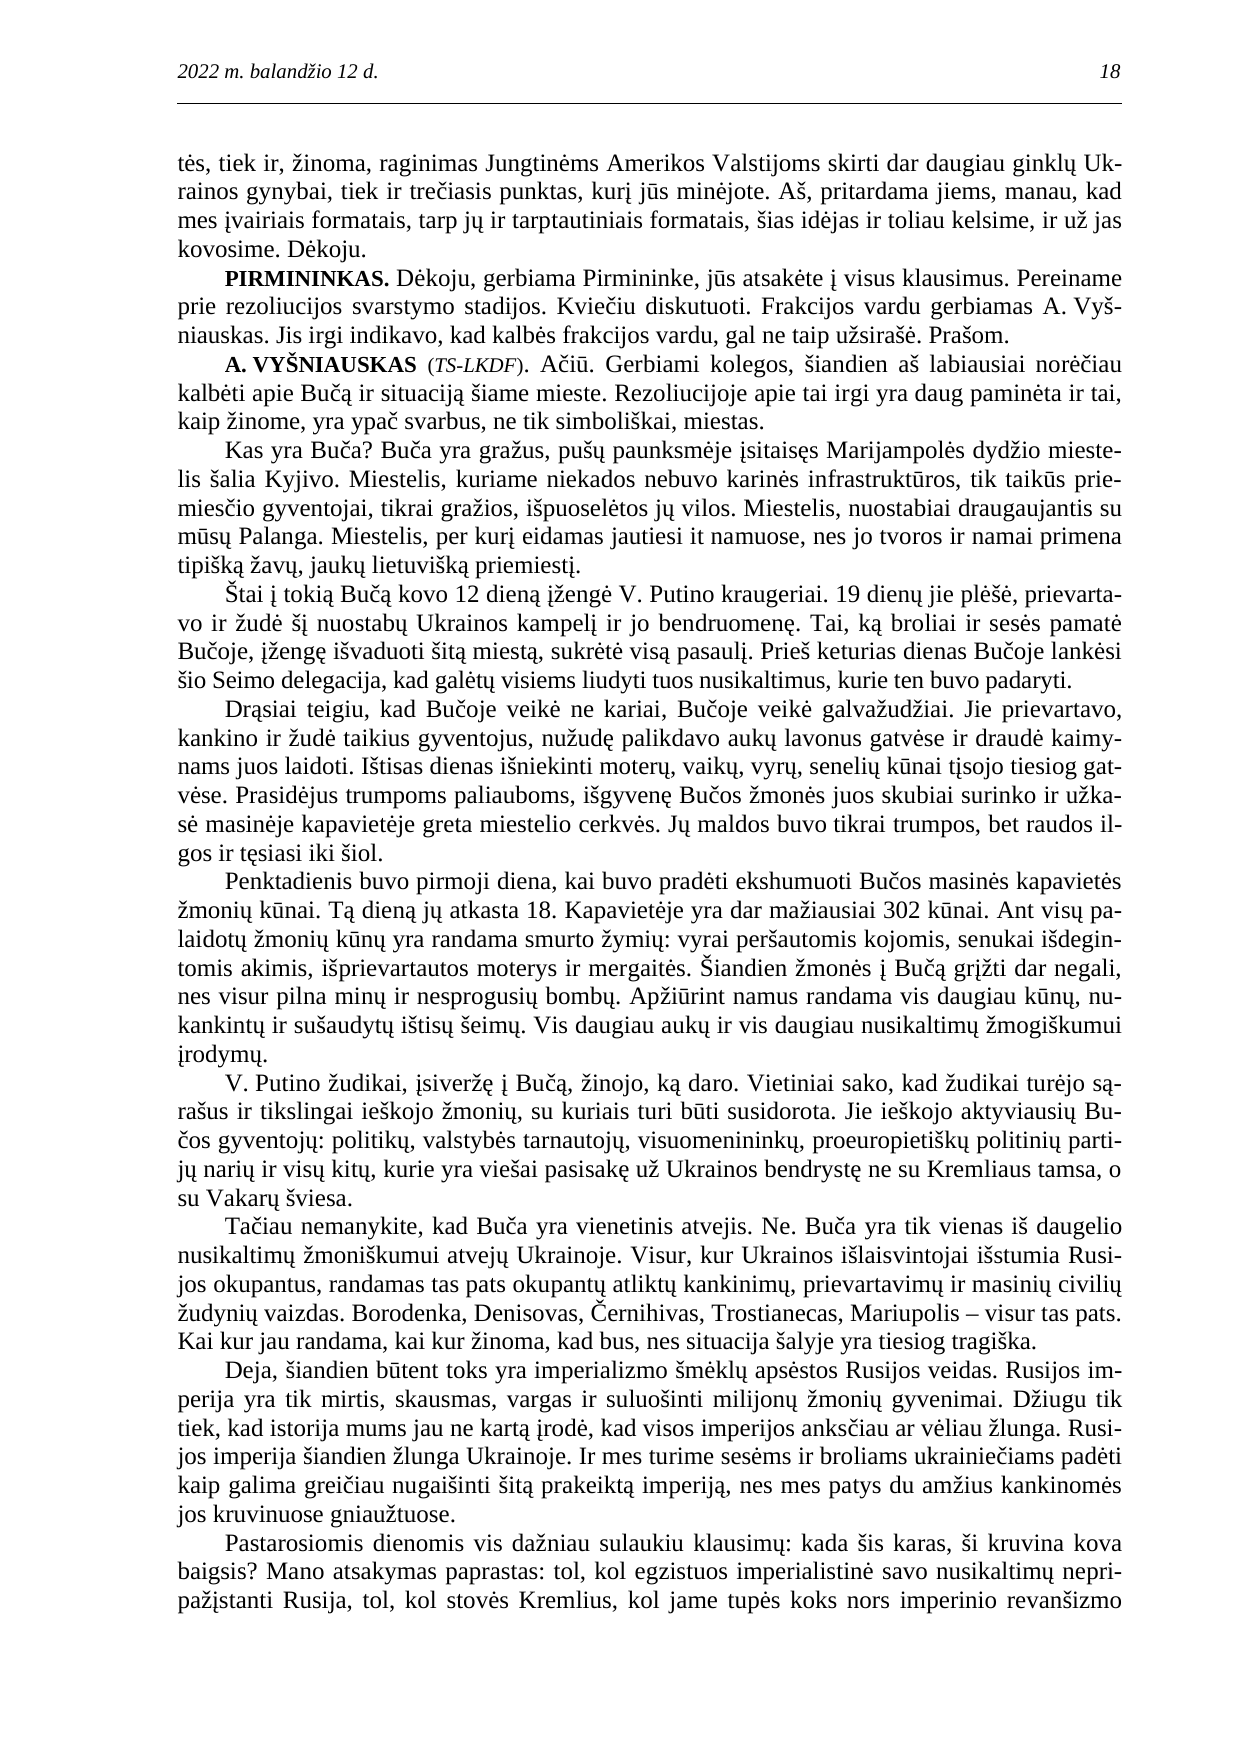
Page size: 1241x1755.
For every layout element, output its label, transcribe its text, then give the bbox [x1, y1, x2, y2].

text V. Pu­ti­no žu­di­kai, įsi­ver­žę į Bu­čą, ži­no­jo, ką da­ro. Vie­ti­niai sa­ko, kad žu­di­kai tu­rė­jo są­ra­šus ir tiks­lin­gai ieš­ko­jo žmo­nių, su ku­riais tu­ri bū­ti su­si­do­ro­ta. Jie ieš­ko­jo ak­ty­viau­sių Bu­čos gy­ven­to­jų: po­li­ti­kų, vals­ty­bės tar­nau­to­jų, vi­suo­me­ni­nin­kų, pro­eu­ro­pie­tiš­kų po­li­ti­nių par­ti­jų na­rių ir vi­sų ki­tų, ku­rie yra vie­šai pa­si­sa­kę už Uk­rai­nos ben­drys­tę ne su Krem­liaus tam­sa, o su Va­ka­rų švie­sa. [177, 1068, 1122, 1211]
text Drą­siai tei­giu, kad Bu­čo­je vei­kė ne ka­riai, Bu­čo­je vei­kė gal­va­žu­džiai. Jie prie­var­ta­vo, kan­ki­no ir žu­dė tai­kius gy­ven­to­jus, nu­žu­dę pa­lik­da­vo au­kų la­vo­nus gat­vė­se ir drau­dė kai­my­nams juos lai­do­ti. Iš­ti­sas die­nas iš­nie­kin­ti mo­te­rų, vai­kų, vy­rų, se­ne­lių kū­nai tį­so­jo tie­siog gat­vė­se. Pra­si­dė­jus trum­poms pa­liau­boms, iš­gy­ve­nę Bu­čos žmo­nės juos sku­biai su­rin­ko ir už­ka­sė ma­si­nė­je ka­pa­vie­tė­je gre­ta mies­te­lio cerk­vės. Jų mal­dos bu­vo tik­rai trum­pos, bet rau­dos il­gos ir tę­sia­si iki šiol. [177, 694, 1122, 866]
text De­ja, šian­dien bū­tent toks yra im­pe­ria­liz­mo šmėk­lų ap­sės­tos Ru­si­jos vei­das. Ru­si­jos im­pe­ri­ja yra tik mir­tis, skaus­mas, var­gas ir su­luo­šin­ti mi­li­jo­nų žmo­nių gy­ve­ni­mai. Džiu­gu tik tiek, kad is­to­ri­ja mums jau ne kar­tą įro­dė, kad vi­sos im­pe­ri­jos anks­čiau ar vė­liau žlun­ga. Ru­si­jos im­pe­ri­ja šian­dien žlun­ga Uk­rai­no­je. Ir mes tu­ri­me se­sėms ir bro­liams uk­rai­nie­čiams pa­dė­ti kaip ga­li­ma grei­čiau nu­gai­šin­ti ši­tą pra­keik­tą im­pe­ri­ją, nes mes pa­tys du am­žius kan­ki­no­mės jos kru­vi­nuo­se gniauž­tuo­se. [177, 1355, 1122, 1528]
text Pas­ta­ro­sio­mis die­no­mis vis daž­niau su­lau­kiu klau­si­mų: ka­da šis ka­ras, ši kru­vi­na ko­va baig­sis? Ma­no at­sa­ky­mas pa­pras­tas: tol, kol eg­zis­tuos im­pe­ria­lis­ti­nė sa­vo nu­si­kal­ti­mų ne­pri­pa­žįs­tan­ti Ru­si­ja, tol, kol sto­vės Krem­lius, kol ja­me tu­pės koks nors im­pe­ri­nio re­van­šiz­mo [177, 1528, 1122, 1614]
text Štai į to­kią Bu­čą ko­vo 12 die­ną įžen­gė V. Pu­ti­no krau­ge­riai. 19 die­nų jie plė­šė, prie­var­ta­vo ir žu­dė šį nuo­sta­bų Uk­rai­nos kam­pe­lį ir jo ben­druo­me­nę. Tai, ką bro­liai ir se­sės pa­ma­tė Bu­čo­je, įžen­gę iš­va­duo­ti ši­tą mies­tą, su­krė­tė vi­są pa­sau­lį. Prieš ke­tu­rias die­nas Bu­čo­je lan­kė­si šio Sei­mo de­le­ga­ci­ja, kad ga­lė­tų vi­siems liu­dy­ti tuos nu­si­kal­ti­mus, ku­rie ten bu­vo pa­da­ry­ti. [177, 579, 1122, 694]
text Kas yra Bu­ča? Bu­ča yra gra­žus, pu­šų pa­unks­mė­je įsi­tai­sęs Ma­ri­jam­po­lės dy­džio mies­te­lis ša­lia Ky­ji­vo. Mies­te­lis, ku­ria­me nie­ka­dos ne­bu­vo ka­ri­nės in­fra­struk­tū­ros, tik tai­kūs prie­mies­čio gy­ven­to­jai, tik­rai gra­žios, iš­puo­se­lė­tos jų vi­los. Mies­te­lis, nuo­sta­biai drau­gau­jan­tis su mū­sų Pa­lan­ga. Mies­te­lis, per ku­rį ei­da­mas jau­tie­si it na­muo­se, nes jo tvo­ros ir na­mai pri­me­na ti­piš­ką ža­vų, jau­kų lie­tu­viš­ką prie­mies­tį. [177, 435, 1122, 579]
text tės, tiek ir, ži­no­ma, ra­gi­ni­mas Jung­ti­nėms Ame­ri­kos Vals­ti­joms skir­ti dar dau­giau gin­klų Uk­rai­nos gy­ny­bai, tiek ir tre­čia­sis punk­tas, ku­rį jūs mi­nė­jo­te. Aš, pri­tar­da­ma jiems, ma­nau, kad mes įvai­riais for­ma­tais, tarp jų ir tarp­tau­ti­niais for­ma­tais, šias idė­jas ir to­liau kel­si­me, ir už jas ko­vo­si­me. Dė­ko­ju. [177, 148, 1122, 263]
text A. VYŠNIAUSKAS (TS-LKDF). Ačiū. Ger­bia­mi ko­le­gos, šian­dien aš la­biau­siai no­rė­čiau kal­bė­ti apie Bu­čą ir si­tu­a­ci­ją šia­me mies­te. Re­zo­liu­ci­jo­je apie tai ir­gi yra daug pa­mi­nė­ta ir tai, kaip ži­no­me, yra ypač svar­bus, ne tik sim­bo­liš­kai, mies­tas. [177, 349, 1122, 435]
text Penk­ta­die­nis bu­vo pir­mo­ji die­na, kai bu­vo pra­dė­ti eks­hu­muo­ti Bu­čos ma­si­nės ka­pa­vie­tės žmo­nių kū­nai. Tą die­ną jų at­kas­ta 18. Ka­pa­vie­tė­je yra dar ma­žiau­siai 302 kū­nai. Ant vi­sų pa­lai­do­tų žmo­nių kū­nų yra ran­da­ma smur­to žy­mių: vy­rai per­šau­to­mis ko­jo­mis, se­nu­kai iš­de­gin­to­mis aki­mis, iš­prie­var­tau­tos mo­te­rys ir mer­gai­tės. Šian­dien žmo­nės į Bu­čą grįž­ti dar ne­ga­li, nes vi­sur pil­na mi­nų ir ne­spro­gu­sių bom­bų. Ap­žiū­rint na­mus ran­da­ma vis dau­giau kū­nų, nu­kan­kin­tų ir su­šau­dy­tų iš­ti­sų šei­mų. Vis dau­giau au­kų ir vis dau­giau nu­si­kal­ti­mų žmo­giš­ku­mui įro­dy­mų. [177, 866, 1122, 1068]
text PIRMININKAS. Dė­ko­ju, ger­bia­ma Pir­mi­nin­ke, jūs at­sa­kė­te į vi­sus klau­si­mus. Per­ei­na­me prie re­zo­liu­ci­jos svars­ty­mo sta­di­jos. Kvie­čiu dis­ku­tuo­ti. Frak­ci­jos var­du ger­bia­mas A. Vyš­niaus­kas. Jis ir­gi in­di­ka­vo, kad kal­bės frak­ci­jos var­du, gal ne taip už­si­ra­šė. Pra­šom. [177, 263, 1122, 349]
text Ta­čiau ne­ma­ny­ki­te, kad Bu­ča yra vie­ne­ti­nis at­ve­jis. Ne. Bu­ča yra tik vie­nas iš dau­ge­lio nu­si­kal­ti­mų žmo­niš­ku­mui at­ve­jų Uk­rai­no­je. Vi­sur, kur Uk­rai­nos iš­lais­vin­to­jai iš­stu­mia Ru­si­jos oku­pan­tus, ran­da­mas tas pats oku­pan­tų at­lik­tų kan­ki­ni­mų, prie­var­ta­vi­mų ir ma­si­nių ci­vi­lių žu­dy­nių vaiz­das. Bo­ro­den­ka, De­ni­so­vas, Čer­ni­hi­vas, Tros­tia­ne­cas, Ma­riu­po­lis – vi­sur tas pats. Kai kur jau ran­da­ma, kai kur ži­no­ma, kad bus, nes si­tu­a­ci­ja ša­ly­je yra tie­siog tra­giš­ka. [177, 1211, 1122, 1355]
